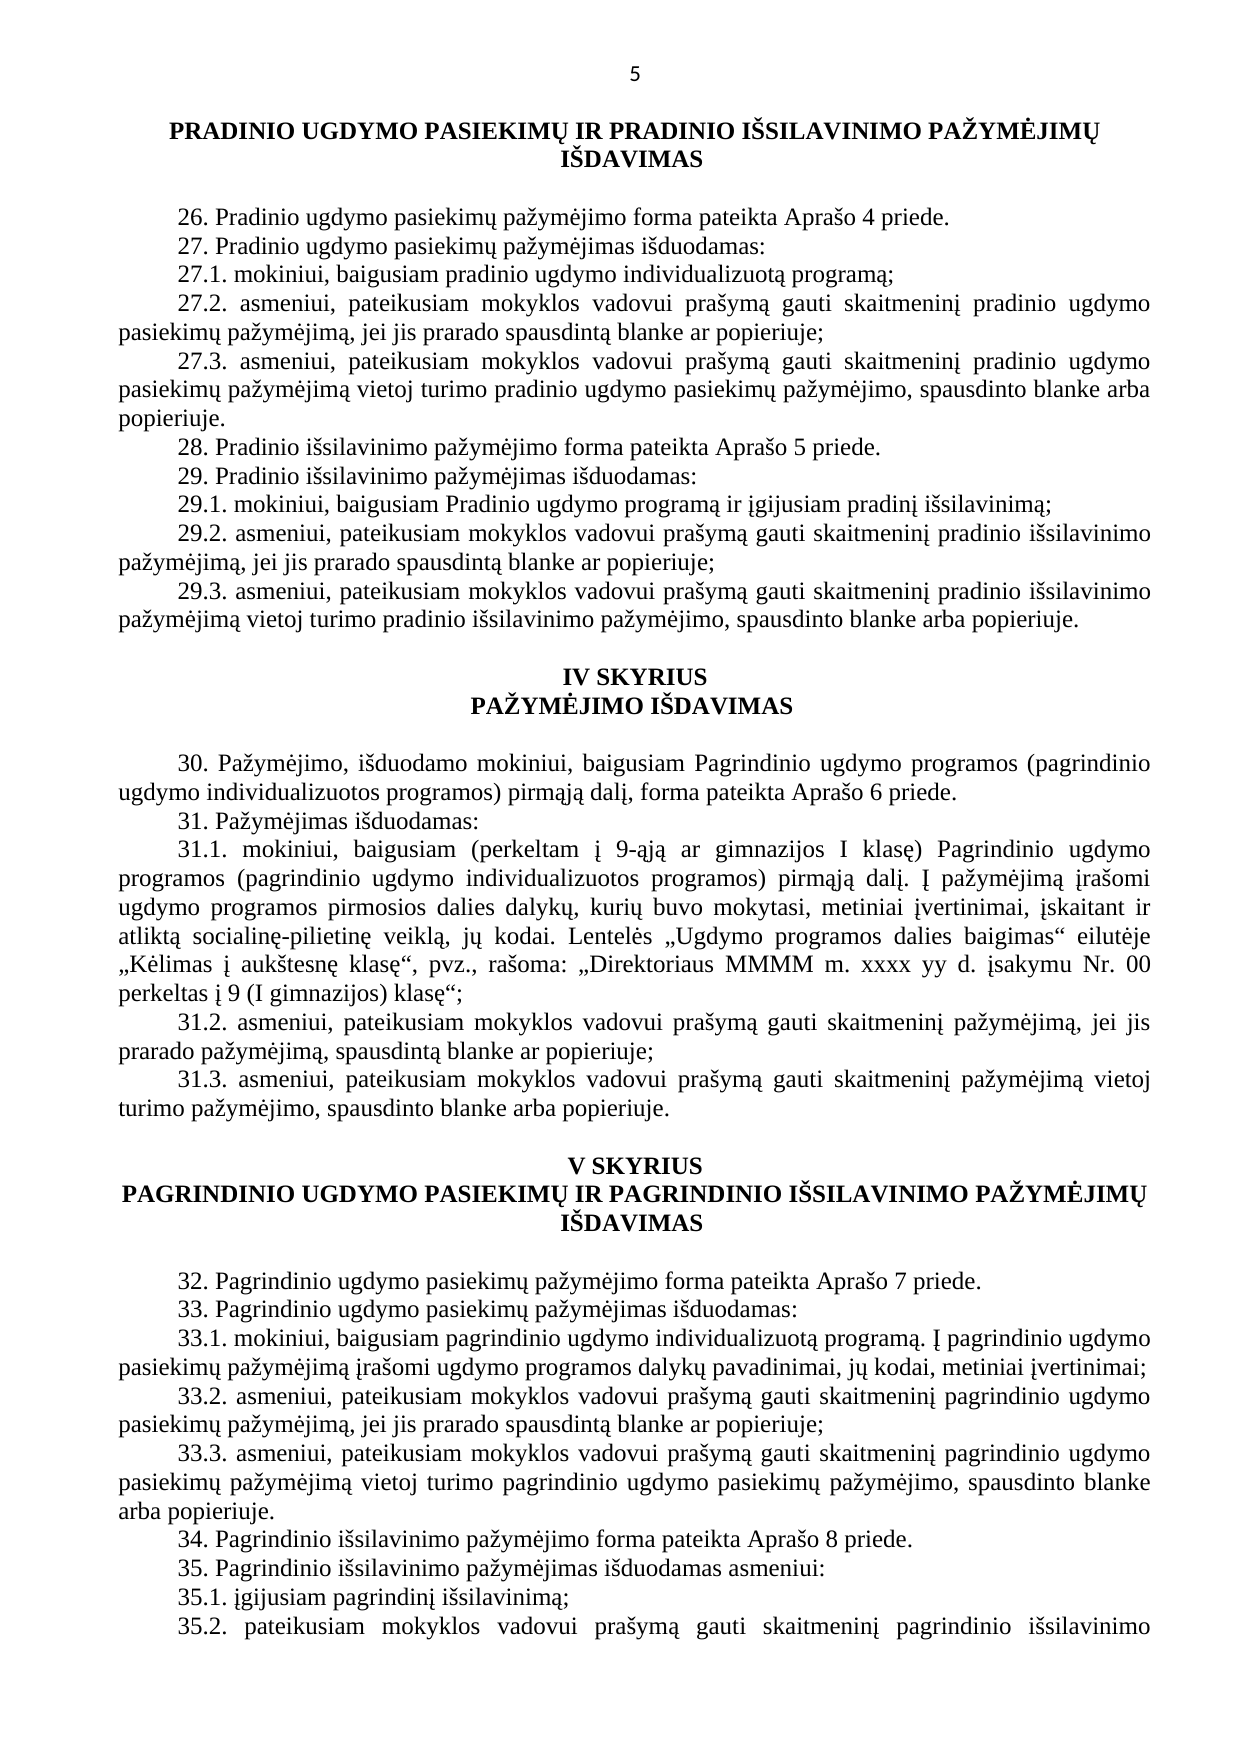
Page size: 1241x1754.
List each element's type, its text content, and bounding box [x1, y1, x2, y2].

text 33. Pagrindinio ugdymo pasiekimų pažymėjimas išduodamas: [118, 1294, 1152, 1323]
text 33.3. asmeniui, pateikusiam mokyklos vadovui prašymą gauti skaitmeninį pagrindinio ugdymo pasiekimų pažymėjimą vietoj turimo pagrindinio ugdymo pasiekimų pažymėjimo, spausdinto blanke arba popieriuje. [118, 1438, 1152, 1524]
text 31. Pažymėjimas išduodamas: [118, 806, 1152, 834]
text V SKYRIUS [118, 1151, 1152, 1179]
text 29. Pradinio išsilavinimo pažymėjimas išduodamas: [118, 461, 1152, 489]
text 29.2. asmeniui, pateikusiam mokyklos vadovui prašymą gauti skaitmeninį pradinio išsilavinimo pažymėjimą, jei jis prarado spausdintą blanke ar popieriuje; [118, 518, 1152, 576]
text 31.3. asmeniui, pateikusiam mokyklos vadovui prašymą gauti skaitmeninį pažymėjimą vietoj turimo pažymėjimo, spausdinto blanke arba popieriuje. [118, 1064, 1152, 1122]
text 32. Pagrindinio ugdymo pasiekimų pažymėjimo forma pateikta Aprašo 7 priede. [118, 1266, 1152, 1294]
text 27.2. asmeniui, pateikusiam mokyklos vadovui prašymą gauti skaitmeninį pradinio ugdymo pasiekimų pažymėjimą, jei jis prarado spausdintą blanke ar popieriuje; [118, 288, 1152, 346]
text 29.1. mokiniui, baigusiam Pradinio ugdymo programą ir įgijusiam pradinį išsilavinimą; [118, 489, 1152, 518]
text 35.1. įgijusiam pagrindinį išsilavinimą; [118, 1582, 1152, 1611]
text 31.1. mokiniui, baigusiam (perkeltam į 9-ąją ar gimnazijos I klasę) Pagrindinio ugdymo programos (pagrindinio ugdymo individualizuotos programos) pirmąją dalį. Į pažymėjimą įrašomi ugdymo programos pirmosios dalies dalykų, kurių buvo mokytasi, metiniai įvertinimai, įskaitant ir atliktą socialinę-pilietinę veiklą, jų kodai. Lentelės „Ugdymo programos dalies baigimas“ eilutėje „Kėlimas į aukštesnę klasę“, pvz., rašoma: „Direktoriaus MMMM m. xxxx yy d. įsakymu Nr. 00 perkeltas į 9 (I gimnazijos) klasę“; [118, 834, 1152, 1007]
text 30. Pažymėjimo, išduodamo mokiniui, baigusiam Pagrindinio ugdymo programos (pagrindinio ugdymo individualizuotos programos) pirmąją dalį, forma pateikta Aprašo 6 priede. [118, 748, 1152, 806]
text 26. Pradinio ugdymo pasiekimų pažymėjimo forma pateikta Aprašo 4 priede. [118, 202, 1152, 231]
text IV SKYRIUS [118, 662, 1152, 691]
text 29.3. asmeniui, pateikusiam mokyklos vadovui prašymą gauti skaitmeninį pradinio išsilavinimo pažymėjimą vietoj turimo pradinio išsilavinimo pažymėjimo, spausdinto blanke arba popieriuje. [118, 576, 1152, 633]
text 27.3. asmeniui, pateikusiam mokyklos vadovui prašymą gauti skaitmeninį pradinio ugdymo pasiekimų pažymėjimą vietoj turimo pradinio ugdymo pasiekimų pažymėjimo, spausdinto blanke arba popieriuje. [118, 346, 1152, 432]
text 27.1. mokiniui, baigusiam pradinio ugdymo individualizuotą programą; [118, 259, 1152, 288]
text PRADINIO UGDYMO PASIEKIMŲ IR PRADINIO IŠSILAVINIMO PAŽYMĖJIMŲ IŠDAVIMAS [118, 116, 1152, 173]
text 31.2. asmeniui, pateikusiam mokyklos vadovui prašymą gauti skaitmeninį pažymėjimą, jei jis prarado pažymėjimą, spausdintą blanke ar popieriuje; [118, 1007, 1152, 1064]
text 28. Pradinio išsilavinimo pažymėjimo forma pateikta Aprašo 5 priede. [118, 432, 1152, 461]
text 27. Pradinio ugdymo pasiekimų pažymėjimas išduodamas: [118, 231, 1152, 259]
text 33.1. mokiniui, baigusiam pagrindinio ugdymo individualizuotą programą. Į pagrindinio ugdymo pasiekimų pažymėjimą įrašomi ugdymo programos dalykų pavadinimai, jų kodai, metiniai įvertinimai; [118, 1323, 1152, 1381]
text 34. Pagrindinio išsilavinimo pažymėjimo forma pateikta Aprašo 8 priede. [118, 1524, 1152, 1553]
text 35. Pagrindinio išsilavinimo pažymėjimas išduodamas asmeniui: [118, 1553, 1152, 1582]
text PAŽYMĖJIMO IŠDAVIMAS [118, 691, 1152, 719]
text 33.2. asmeniui, pateikusiam mokyklos vadovui prašymą gauti skaitmeninį pagrindinio ugdymo pasiekimų pažymėjimą, jei jis prarado spausdintą blanke ar popieriuje; [118, 1381, 1152, 1438]
text 35.2. pateikusiam mokyklos vadovui prašymą gauti skaitmeninį pagrindinio išsilavinimo [118, 1611, 1152, 1639]
text PAGRINDINIO UGDYMO PASIEKIMŲ IR PAGRINDINIO IŠSILAVINIMO PAŽYMĖJIMŲ IŠDAVIMAS [118, 1179, 1152, 1237]
